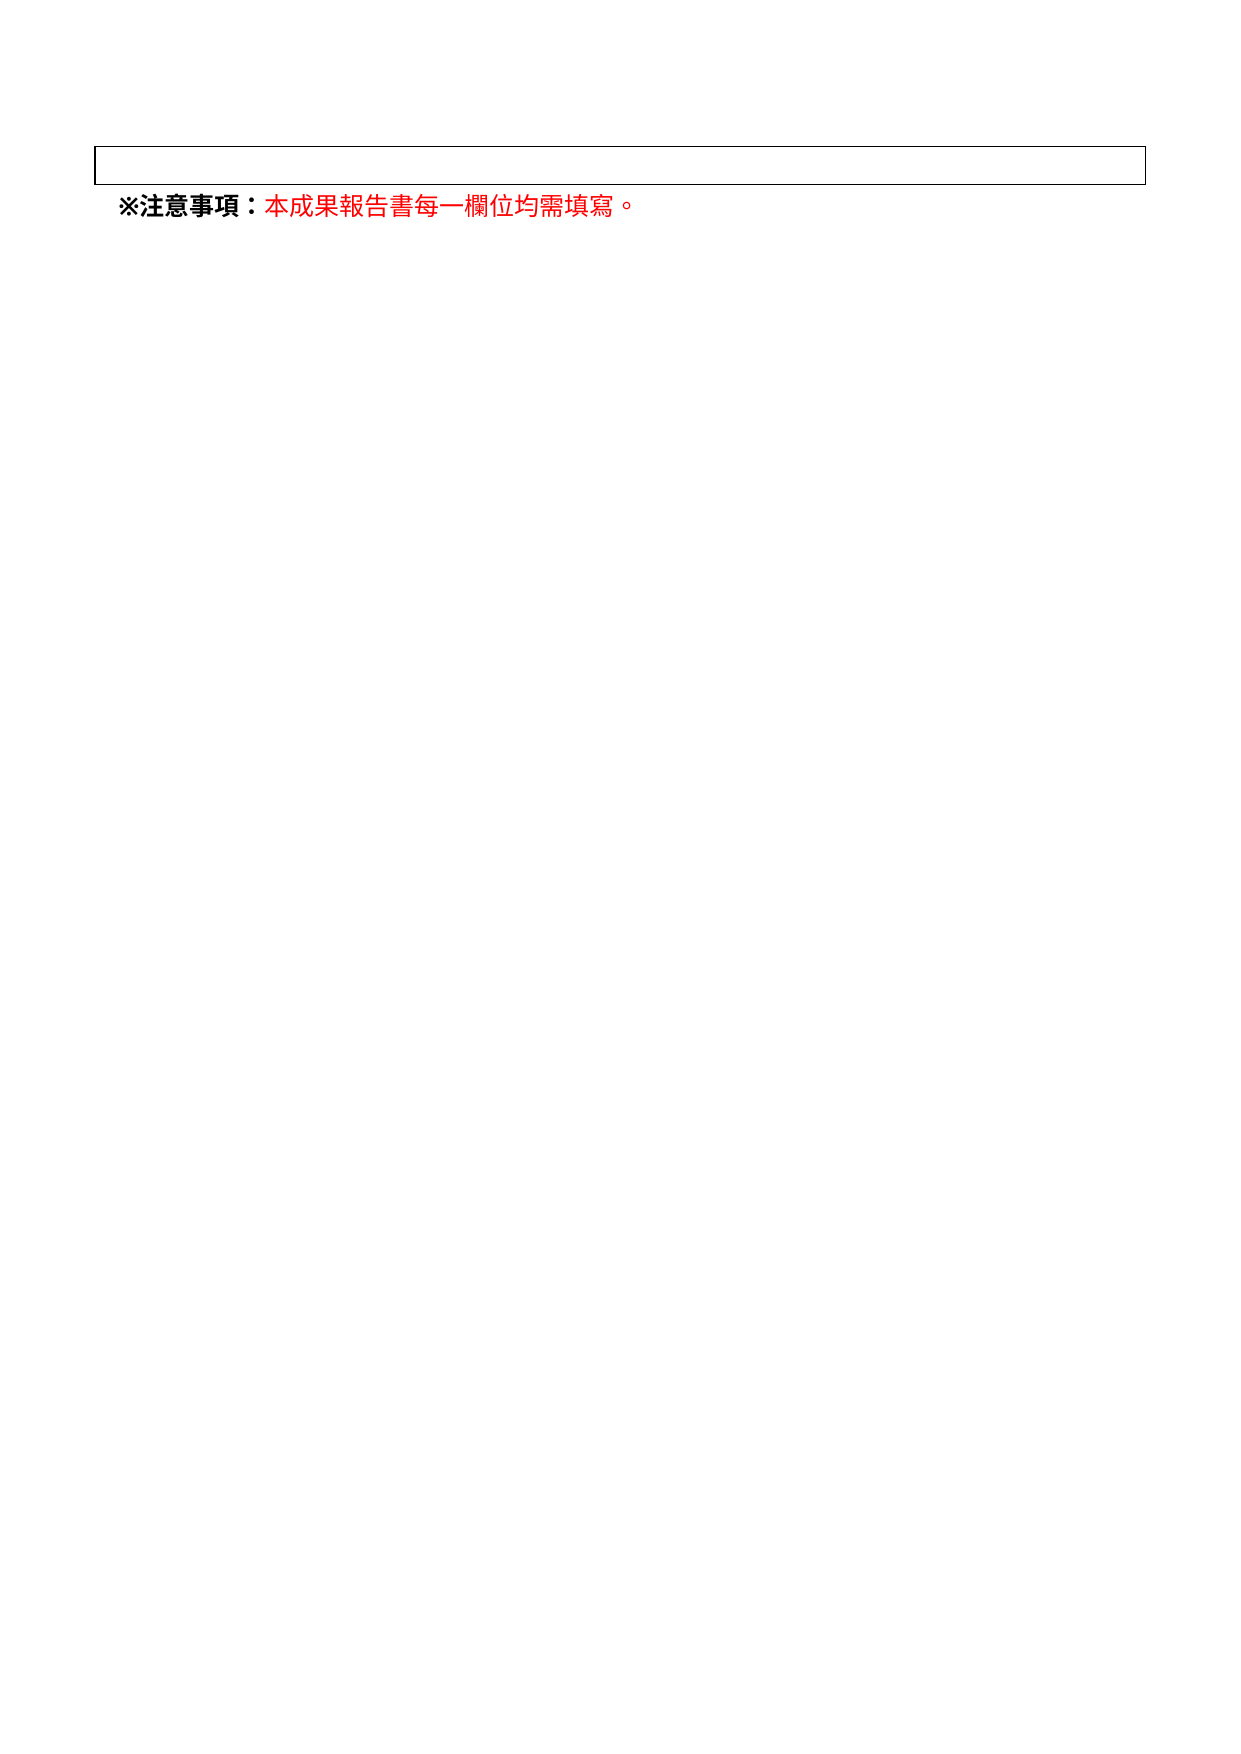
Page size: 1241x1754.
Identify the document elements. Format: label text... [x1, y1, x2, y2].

text ※注意事項：本成果報告書每一欄位均需填寫。 [118, 185, 1122, 223]
table_cell [96, 147, 1145, 184]
